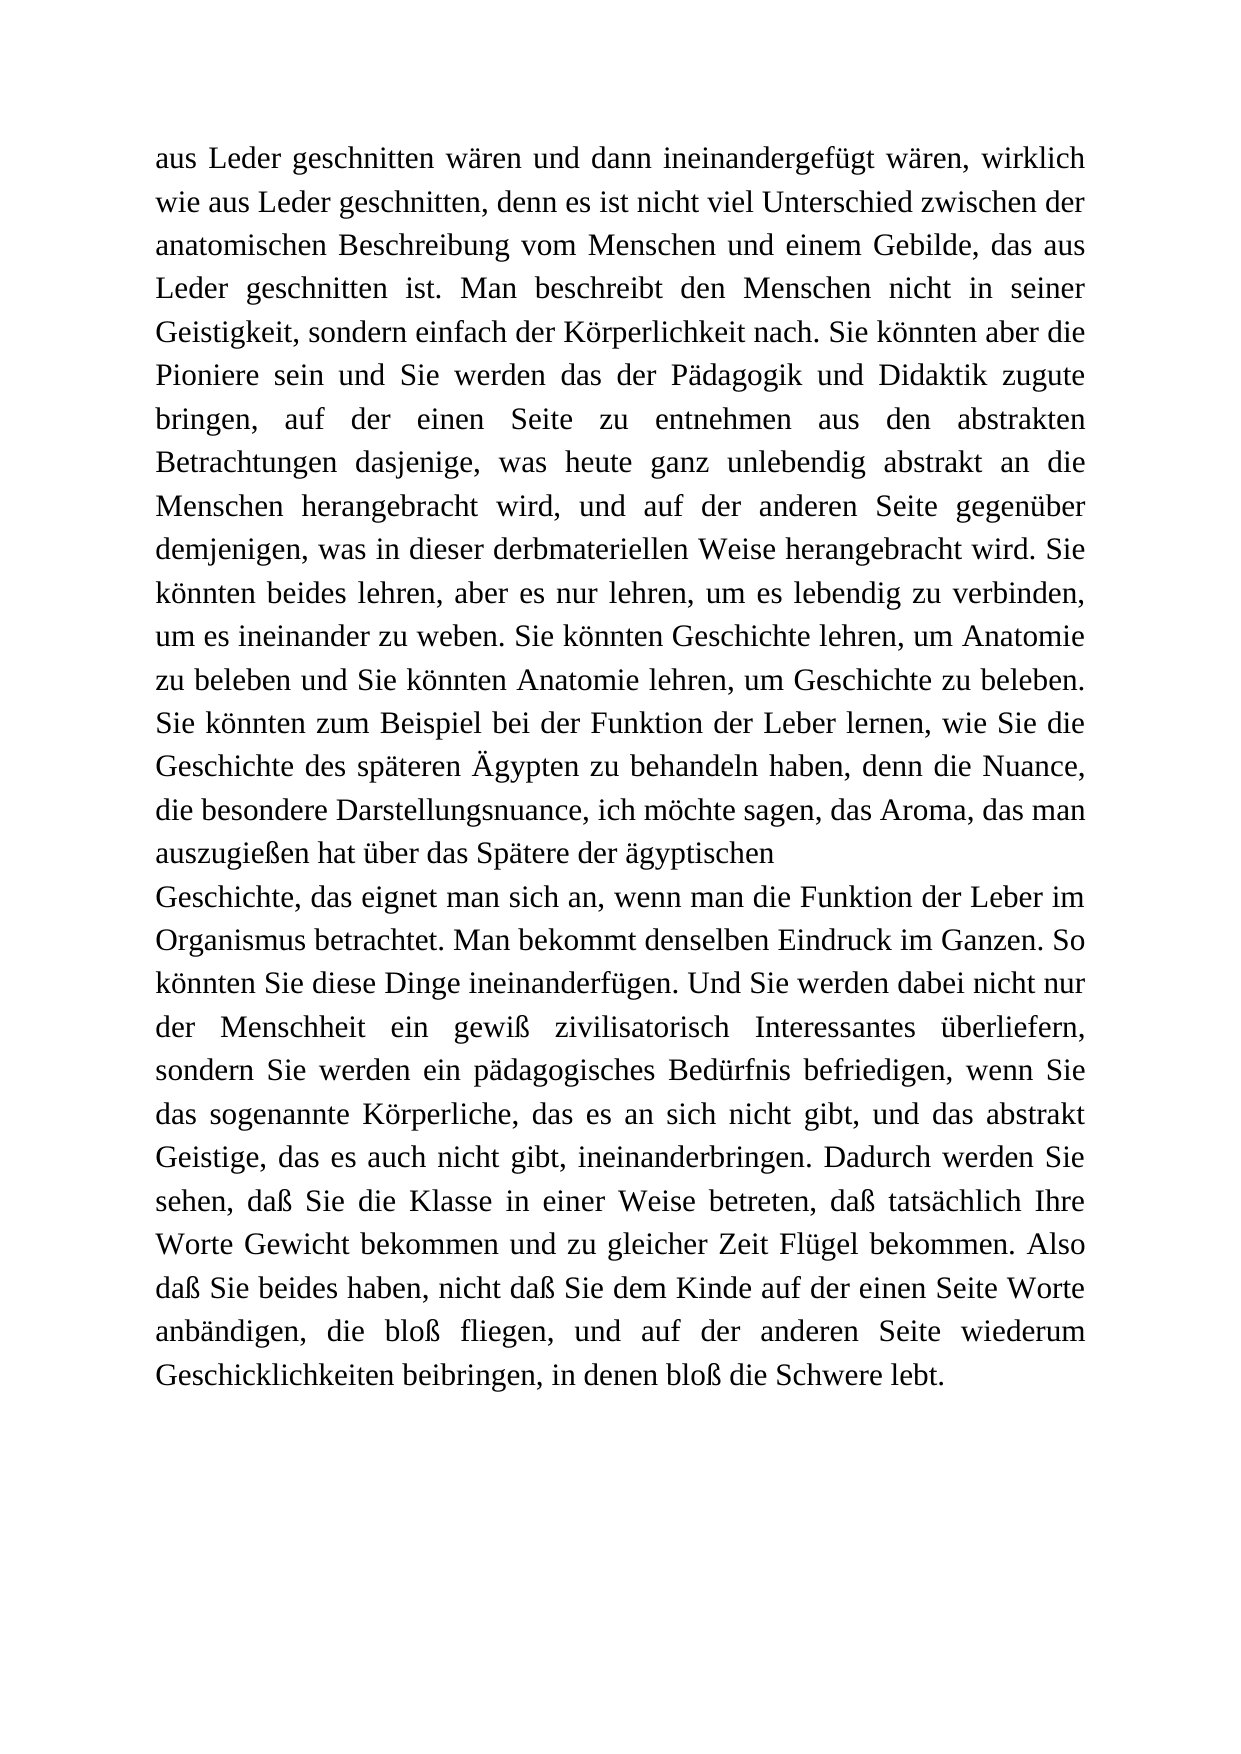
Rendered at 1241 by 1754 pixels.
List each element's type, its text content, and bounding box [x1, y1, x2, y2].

text aus Leder geschnitten wären und dann ineinandergefügt wären, wirklich wie aus Leder geschnitten, denn es ist nicht viel Unterschied zwischen der anatomischen Beschreibung vom Menschen und einem Gebilde, das aus Leder geschnitten ist. Man beschreibt den Menschen nicht in seiner Geistigkeit, sondern einfach der Körperlichkeit nach. Sie könnten aber die Pioniere sein und Sie werden das der Pädagogik und Didaktik zugute bringen, auf der einen Seite zu entnehmen aus den abstrakten Betrachtungen dasjenige, was heute ganz unlebendig abstrakt an die Menschen herangebracht wird, und auf der anderen Seite gegenüber demjenigen, was in dieser derbmateriellen Weise herangebracht wird. Sie könnten beides lehren, aber es nur lehren, um es lebendig zu verbinden, um es ineinander zu weben. Sie könnten Geschichte lehren, um Anatomie zu beleben und Sie könnten Anatomie lehren, um Geschichte zu beleben. Sie könnten zum Beispiel bei der Funktion der Leber lernen, wie Sie die Geschichte des späteren Ägypten zu behandeln haben, denn die Nuance, die besondere Darstellungsnuance, ich möchte sagen, das Aroma, das man auszugießen hat über das Spätere der ägyptischen [155, 139, 1086, 870]
text Geschichte, das eignet man sich an, wenn man die Funktion der Leber im Organismus betrachtet. Man bekommt denselben Eindruck im Ganzen. So könnten Sie diese Dinge ineinanderfügen. Und Sie werden dabei nicht nur der Menschheit ein gewiß zivilisatorisch Interessantes überliefern, sondern Sie werden ein pädagogisches Bedürfnis befriedigen, wenn Sie das sogenannte Körperliche, das es an sich nicht gibt, und das abstrakt Geistige, das es auch nicht gibt, ineinanderbringen. Dadurch werden Sie sehen, daß Sie die Klasse in einer Weise betreten, daß tatsächlich Ihre Worte Gewicht bekommen und zu gleicher Zeit Flügel bekommen. Also daß Sie beides haben, nicht daß Sie dem Kinde auf der einen Seite Worte anbändigen, die bloß fliegen, und auf der anderen Seite wiederum Geschicklichkeiten beibringen, in denen bloß die Schwere lebt. [155, 878, 1086, 1392]
